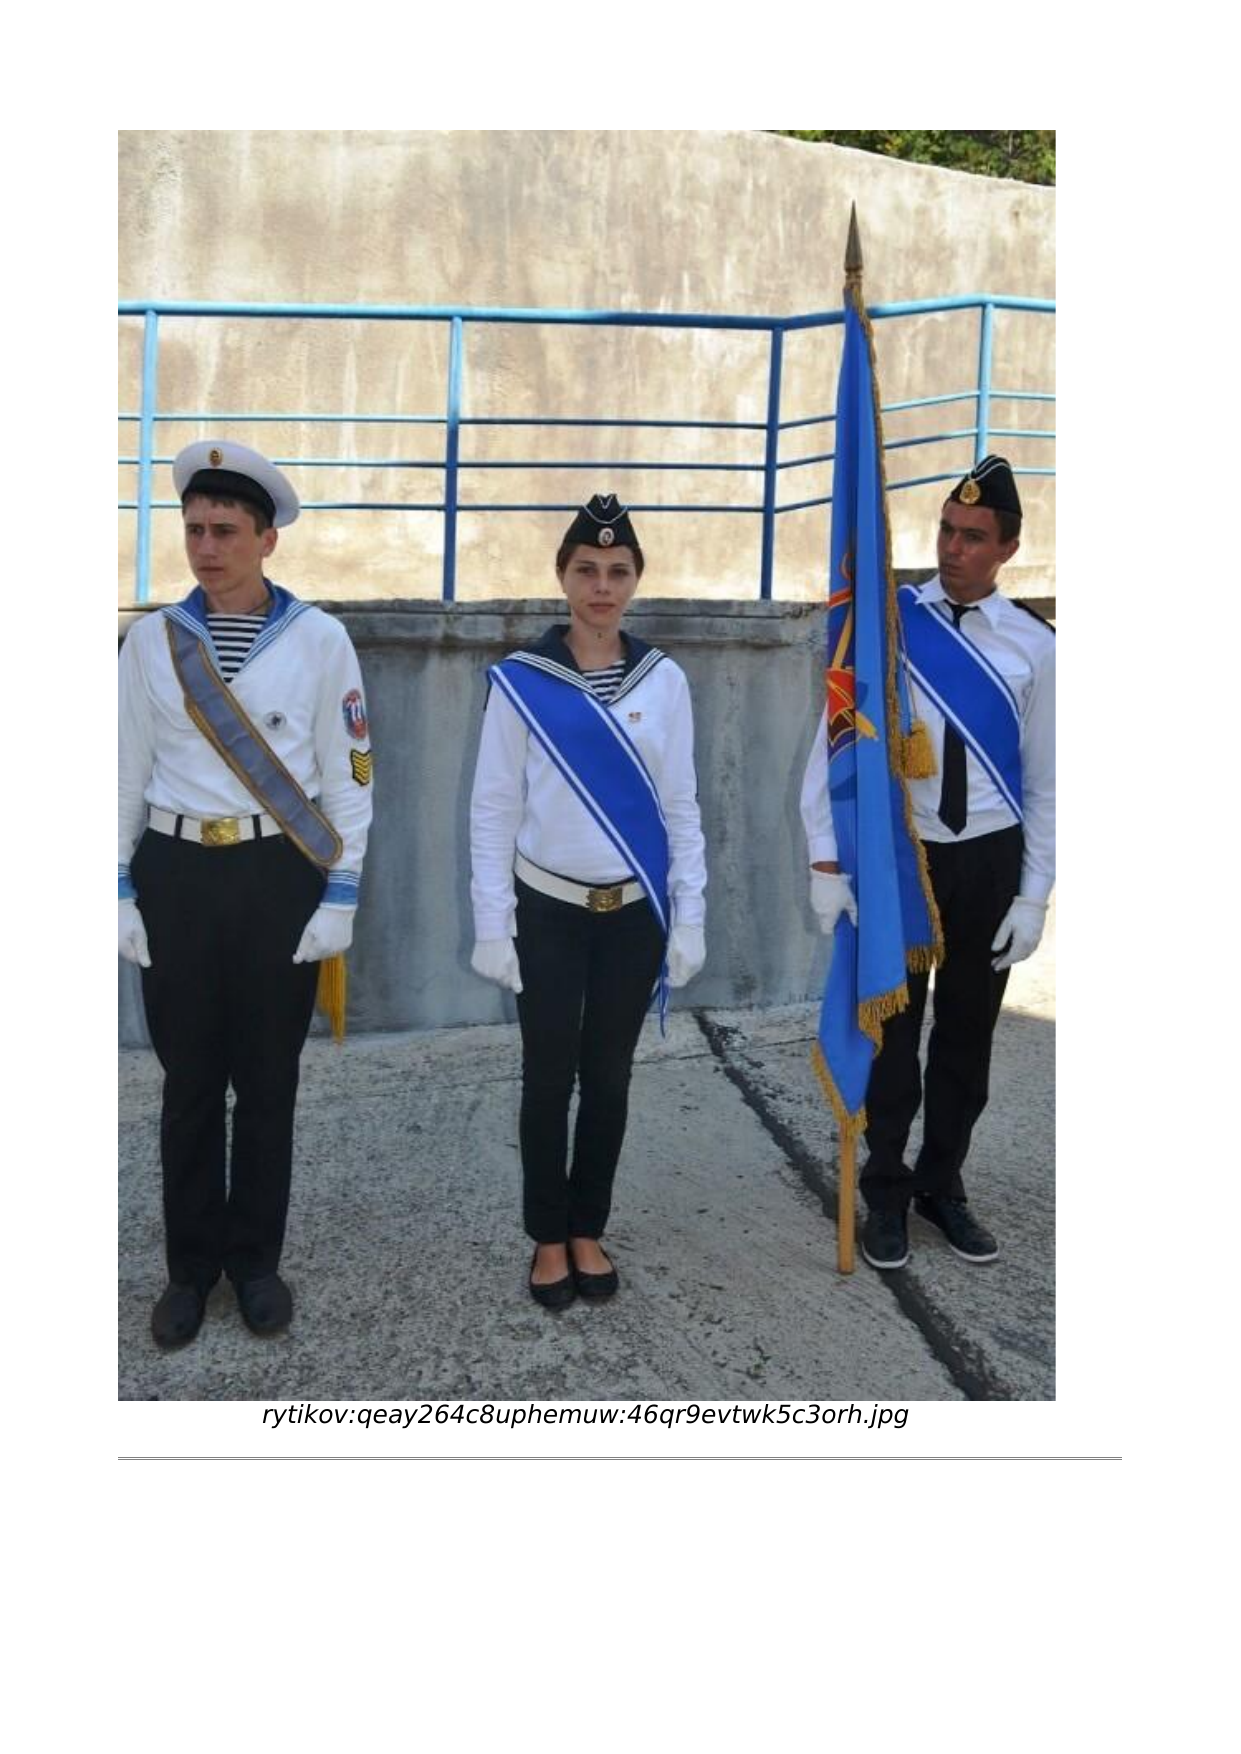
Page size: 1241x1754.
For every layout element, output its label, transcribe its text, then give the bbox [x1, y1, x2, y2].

picture [118, 130, 1056, 1401]
text rytikov:qeay264c8uphemuw:46qr9evtwk5c3orh.jpg [118, 1401, 1056, 1430]
